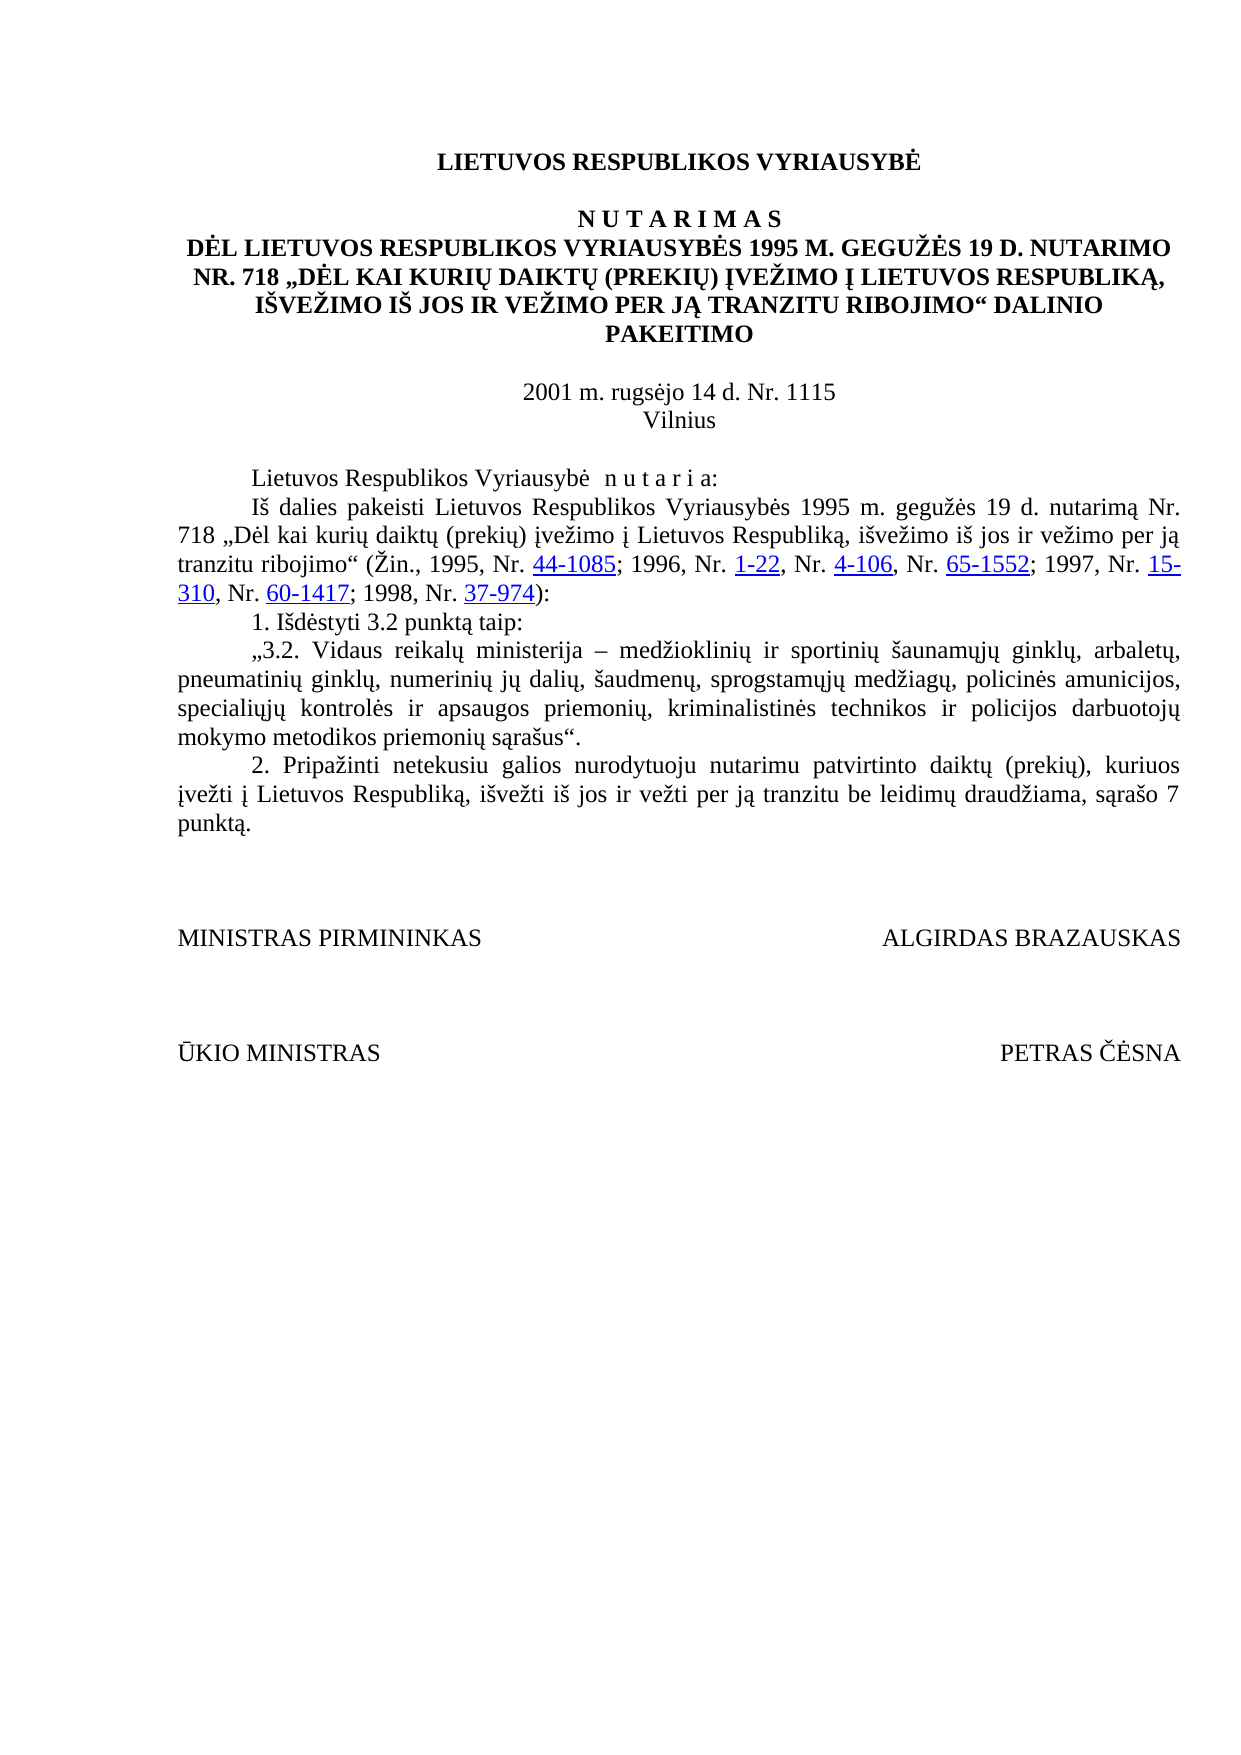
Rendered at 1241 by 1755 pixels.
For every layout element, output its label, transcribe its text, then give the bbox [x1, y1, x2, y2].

text Iš dalies pakeisti Lietuvos Respublikos Vyriausybės 1995 m. gegužės 19 d. nutarimą Nr. 718 „Dėl kai kurių daiktų (prekių) įvežimo į Lietuvos Respubliką, išvežimo iš jos ir vežimo per ją tranzitu ribojimo“ (Žin., 1995, Nr. 44-1085; 1996, Nr. 1-22, Nr. 4-106, Nr. 65-1552; 1997, Nr. 15-310, Nr. 60-1417; 1998, Nr. 37-974): [177, 492, 1181, 607]
text Lietuvos Respublikos Vyriausybė nutaria: [177, 463, 1181, 492]
text LIETUVOS RESPUBLIKOS VYRIAUSYBĖ [177, 147, 1181, 176]
text „3.2. Vidaus reikalų ministerija – medžioklinių ir sportinių šaunamųjų ginklų, arbaletų, pneumatinių ginklų, numerinių jų dalių, šaudmenų, sprogstamųjų medžiagų, policinės amunicijos, specialiųjų kontrolės ir apsaugos priemonių, kriminalistinės technikos ir policijos darbuotojų mokymo metodikos priemonių sąrašus“. [177, 636, 1181, 751]
text 2001 m. rugsėjo 14 d. Nr. 1115 [177, 377, 1181, 406]
text MINISTRAS PIRMININKAS ALGIRDAS BRAZAUSKAS [177, 923, 1181, 952]
text 1. Išdėstyti 3.2 punktą taip: [177, 607, 1181, 636]
text DĖL LIETUVOS RESPUBLIKOS VYRIAUSYBĖS 1995 M. GEGUŽĖS 19 D. NUTARIMO NR. 718 „DĖL KAI KURIŲ DAIKTŲ (PREKIŲ) ĮVEŽIMO Į LIETUVOS RESPUBLIKĄ, IŠVEŽIMO IŠ JOS IR VEŽIMO PER JĄ TRANZITU RIBOJIMO“ DALINIO PAKEITIMO [177, 233, 1181, 348]
text 2. Pripažinti netekusiu galios nurodytuoju nutarimu patvirtinto daiktų (prekių), kuriuos įvežti į Lietuvos Respubliką, išvežti iš jos ir vežti per ją tranzitu be leidimų draudžiama, sąrašo 7 punktą. [177, 751, 1181, 837]
text N U T A R I M A S [177, 204, 1181, 233]
text Vilnius [177, 406, 1181, 434]
text ŪKIO MINISTRAS PETRAS ČĖSNA [177, 1038, 1181, 1067]
